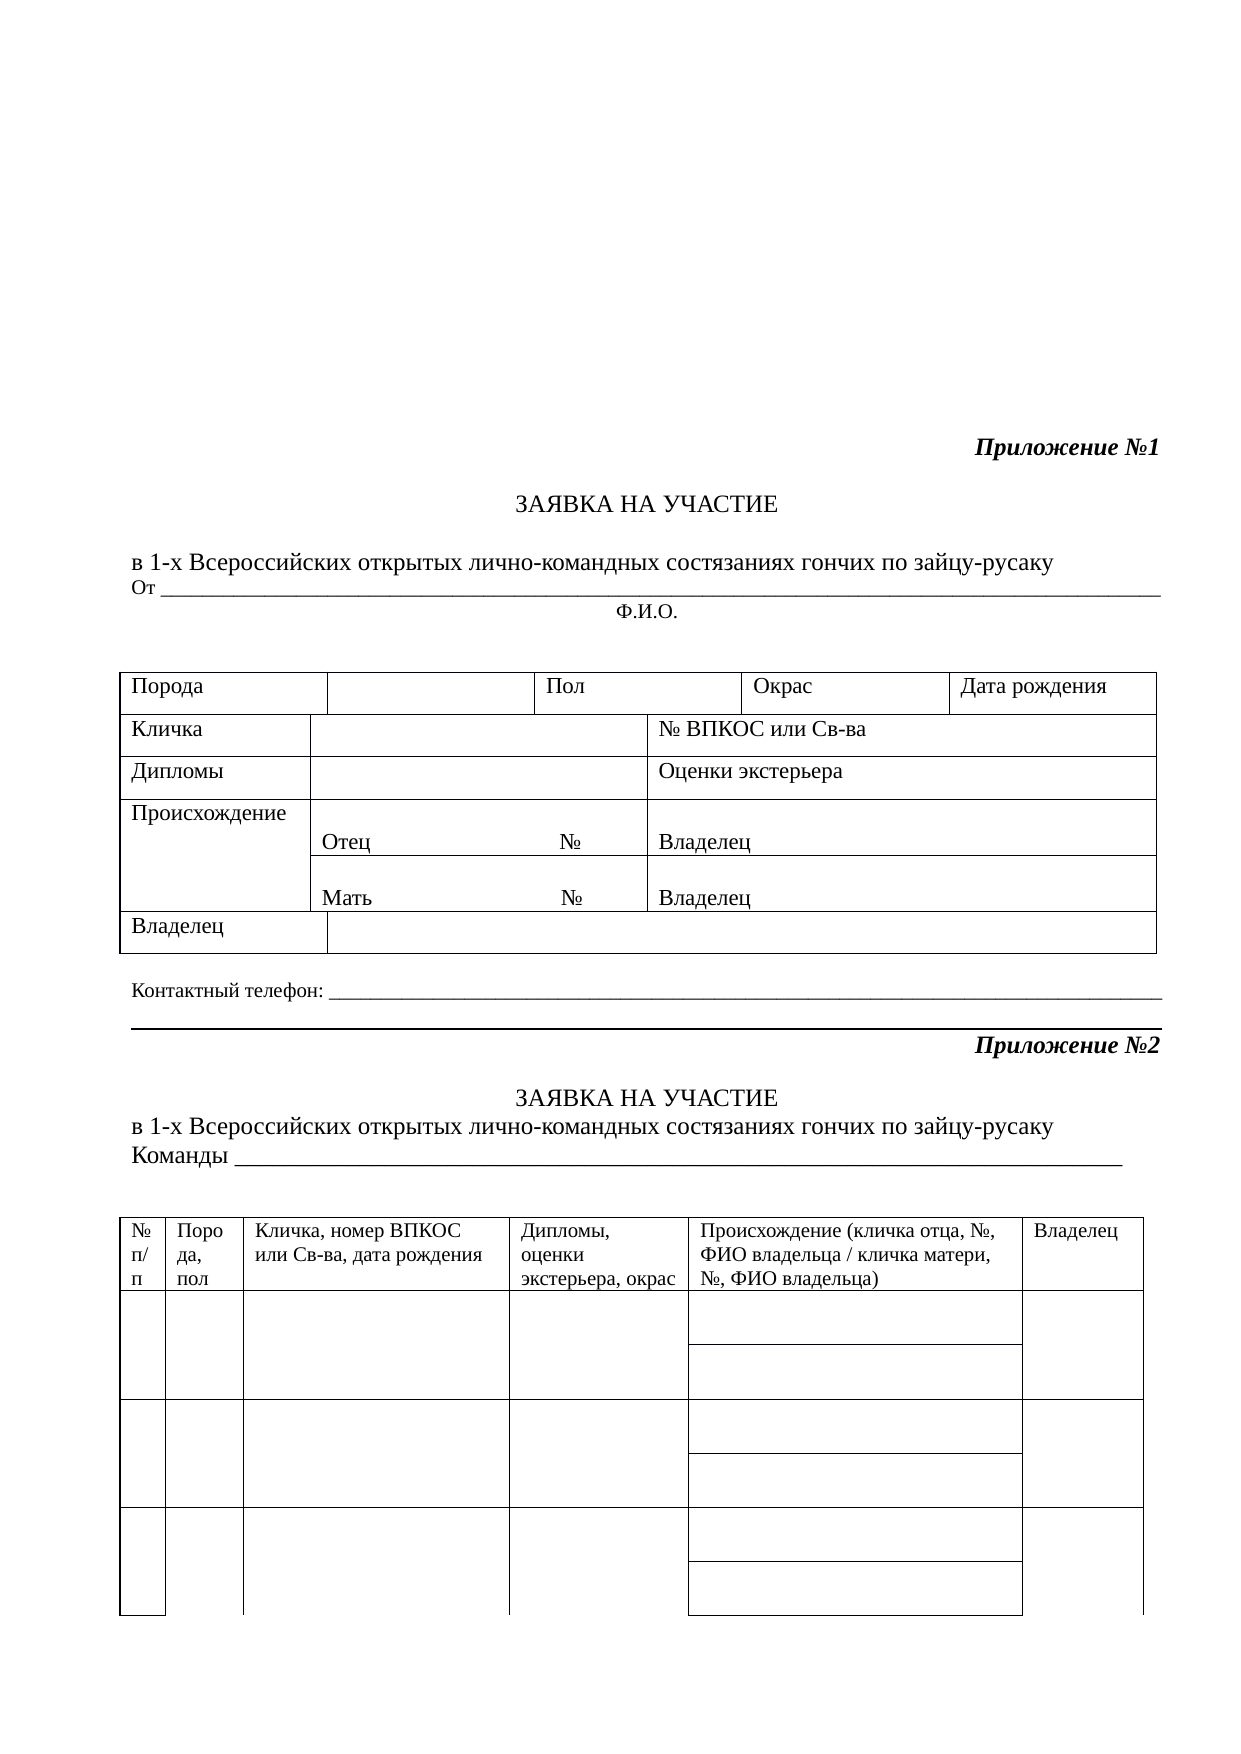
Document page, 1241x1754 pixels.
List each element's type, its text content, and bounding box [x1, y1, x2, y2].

table_header Дата рождения [950, 673, 1156, 714]
text Команды _______________________________________________________________________ [131, 1140, 1162, 1169]
table_cell [689, 1345, 1022, 1398]
table_cell [166, 1291, 243, 1398]
table_header Кличка, номер ВПКОС или Св-ва, дата рождения [244, 1218, 509, 1290]
text Контактный телефон: ________________________________________________________________________________ [131, 978, 1162, 1002]
text ЗАЯВКА НА УЧАСТИЕ [131, 489, 1162, 518]
table_header Порода [121, 673, 327, 714]
table_cell [311, 715, 647, 756]
table_cell [121, 1561, 165, 1615]
table_cell Владелец [121, 912, 327, 953]
text в 1-х Всероссийских открытых лично-командных состязаниях гончих по зайцу-русаку [131, 1111, 1162, 1140]
table_cell Кличка [121, 715, 310, 756]
table_header Пол [535, 673, 741, 714]
text От ________________________________________________________________________________________________ [131, 575, 1162, 599]
table_cell [121, 1453, 165, 1507]
text Ф.И.О. [131, 599, 1162, 623]
table_cell [121, 1508, 165, 1561]
table_cell [1023, 1291, 1143, 1398]
table_cell Происхождение [121, 800, 310, 911]
table_cell [689, 1400, 1022, 1452]
table_cell [689, 1454, 1022, 1507]
table_cell [244, 1291, 509, 1398]
table_cell [121, 1400, 165, 1452]
table_cell Владелец [648, 800, 1156, 854]
table_cell [1023, 1400, 1143, 1507]
text в 1-х Всероссийских открытых лично-командных состязаниях гончих по зайцу-русаку [131, 547, 1162, 575]
table_cell [1023, 1508, 1143, 1615]
table_header Владелец [1023, 1218, 1143, 1290]
table_cell Дипломы [121, 757, 310, 798]
table_cell [689, 1291, 1022, 1344]
table_cell [510, 1291, 688, 1398]
table_cell [121, 1344, 165, 1398]
table_cell [166, 1508, 243, 1615]
table_cell Владелец [648, 856, 1156, 911]
table_cell [121, 1291, 165, 1344]
table_cell [244, 1508, 509, 1615]
table_header Происхождение (кличка отца, №, ФИО владельца / кличка матери, №, ФИО владельца) [689, 1218, 1022, 1290]
table_cell [244, 1400, 509, 1507]
table_header № п/п [121, 1218, 165, 1290]
table_cell [510, 1400, 688, 1507]
table_cell [328, 912, 1156, 953]
table_cell Мать № [311, 856, 647, 911]
table_cell [311, 757, 647, 798]
table_cell [166, 1400, 243, 1507]
text Приложение №2 [131, 1030, 1162, 1059]
text ЗАЯВКА НА УЧАСТИЕ [131, 1083, 1162, 1111]
table_cell № ВПКОС или Св-ва [648, 715, 1156, 756]
table_cell [510, 1508, 688, 1615]
table_cell [689, 1562, 1022, 1615]
text Приложение №1 [131, 432, 1162, 460]
table_cell [689, 1508, 1022, 1561]
table_cell Отец № [311, 800, 647, 854]
table_header [328, 673, 534, 714]
table_cell Оценки экстерьера [648, 757, 1156, 798]
table_header Порода, пол [166, 1218, 243, 1290]
table_header Дипломы, оценки экстерьера, окрас [510, 1218, 688, 1290]
table_header Окрас [742, 673, 949, 714]
